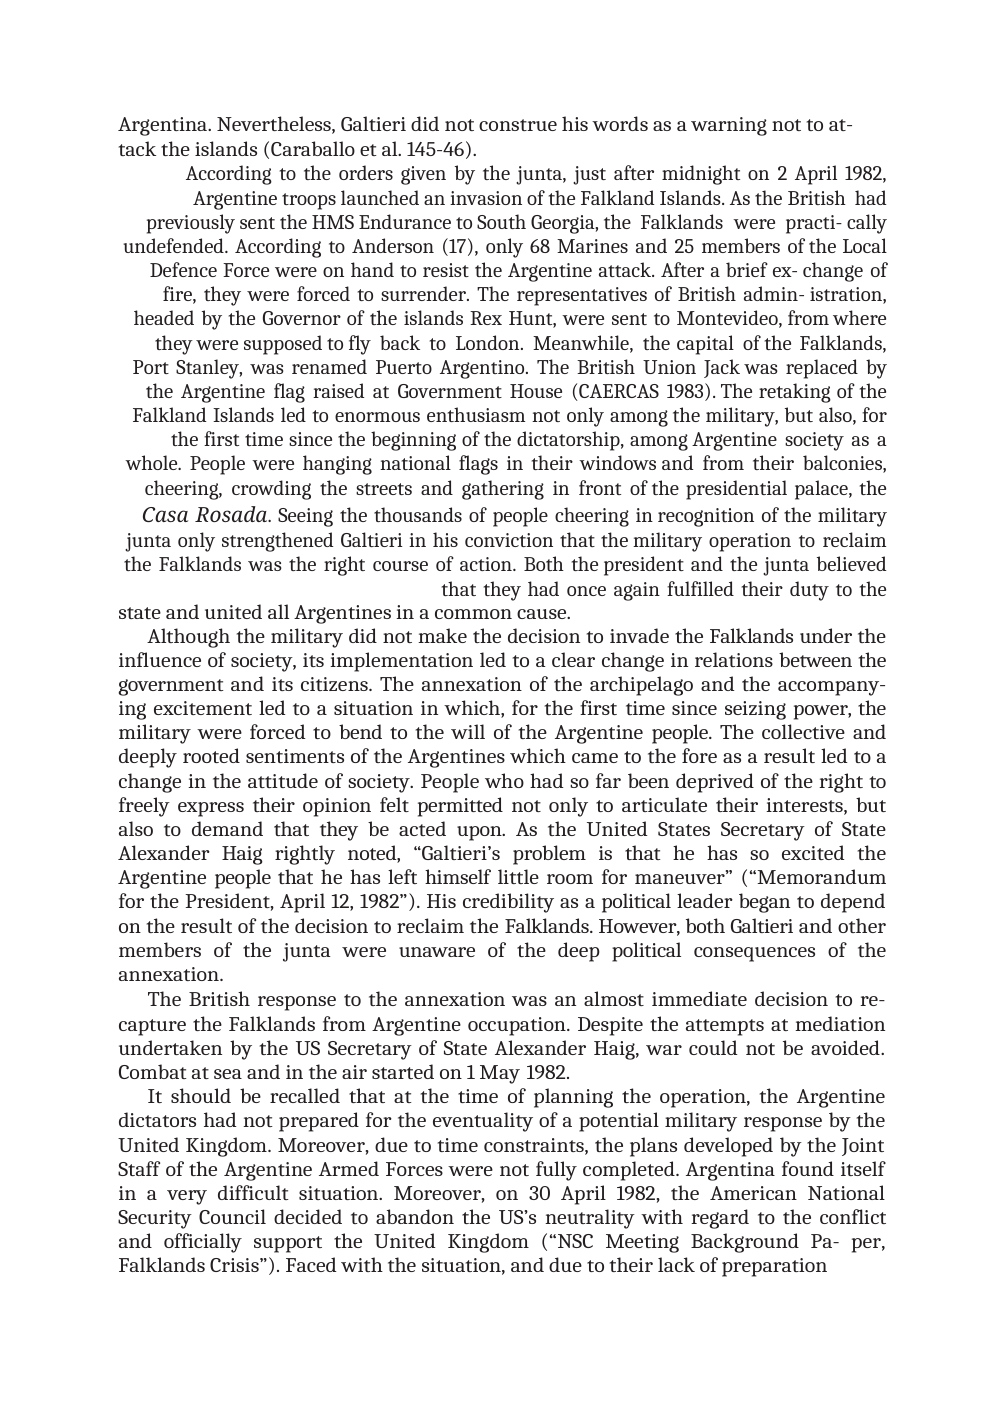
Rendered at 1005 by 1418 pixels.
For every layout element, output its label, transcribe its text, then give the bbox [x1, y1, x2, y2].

text It should be recalled that at the time of planning the operation, the Argentine dictators had not prepared for the eventuality of a potential military response by the United Kingdom. Moreover, due to time constraints, the plans developed by the Joint Staff of the Argentine Armed Forces were not fully completed. Argentina found itself in a very difficult situation. Moreover, on 30 April 1982, the American National Security Council decided to abandon the US’s neutrality with regard to the conflict and officially support the United Kingdom (“NSC Meeting Background Pa- per, Falklands Crisis”). Faced with the situation, and due to their lack of preparation [118, 1085, 887, 1278]
text Argentina. Nevertheless, Galtieri did not construe his words as a warning not to at- [118, 113, 898, 137]
text The British response to the annexation was an almost immediate decision to re- capture the Falklands from Argentine occupation. Despite the attempts at mediation undertaken by the US Secretary of State Alexander Haig, war could not be avoided. Combat at sea and in the air started on 1 May 1982. [118, 988, 886, 1084]
text tack the islands (Caraballo et al. 145-46). [118, 137, 898, 161]
text Although the military did not make the decision to invade the Falklands under the influence of society, its implementation led to a clear change in relations between the government and its citizens. The annexation of the archipelago and the accompany- ing excitement led to a situation in which, for the first time since seizing power, the military were forced to bend to the will of the Argentine people. The collective and deeply rooted sentiments of the Argentines which came to the fore as a result led to a change in the attitude of society. People who had so far been deprived of the right to freely express their opinion felt permitted not only to articulate their interests, but also to demand that they be acted upon. As the United States Secretary of State Alexander Haig rightly noted, “Galtieri’s problem is that he has so excited the Argentine people that he has left himself little room for maneuver” (“Memorandum for the President, April 12, 1982”). His credibility as a political leader began to depend on the result of the decision to reclaim the Falklands. However, both Galtieri and other members of the junta were unaware of the deep political consequences of the annexation. [118, 624, 886, 987]
text state and united all Argentines in a common cause. [118, 601, 898, 624]
text According to the orders given by the junta, just after midnight on 2 April 1982, Argentine troops launched an invasion of the Falkland Islands. As the British had previously sent the HMS Endurance to South Georgia, the Falklands were practi- cally undefended. According to Anderson (17), only 68 Marines and 25 members of the Local Defence Force were on hand to resist the Argentine attack. After a brief ex- change of fire, they were forced to surrender. The representatives of British admin- istration, headed by the Governor of the islands Rex Hunt, were sent to Montevideo, from where they were supposed to fly back to London. Meanwhile, the capital of the Falklands, Port Stanley, was renamed Puerto Argentino. The British Union Jack was replaced by the Argentine flag raised at Government House (CAERCAS 1983). The retaking of the Falkland Islands led to enormous enthusiasm not only among the military, but also, for the first time since the beginning of the dictatorship, among Argentine society as a whole. People were hanging national flags in their windows and from their balconies, cheering, crowding the streets and gathering in front of the presidential palace, the Casa Rosada. Seeing the thousands of people cheering in recognition of the military junta only strengthened Galtieri in his conviction that the military operation to reclaim the Falklands was the right course of action. Both the president and the junta believed that they had once again fulfilled their duty to the [118, 162, 887, 601]
